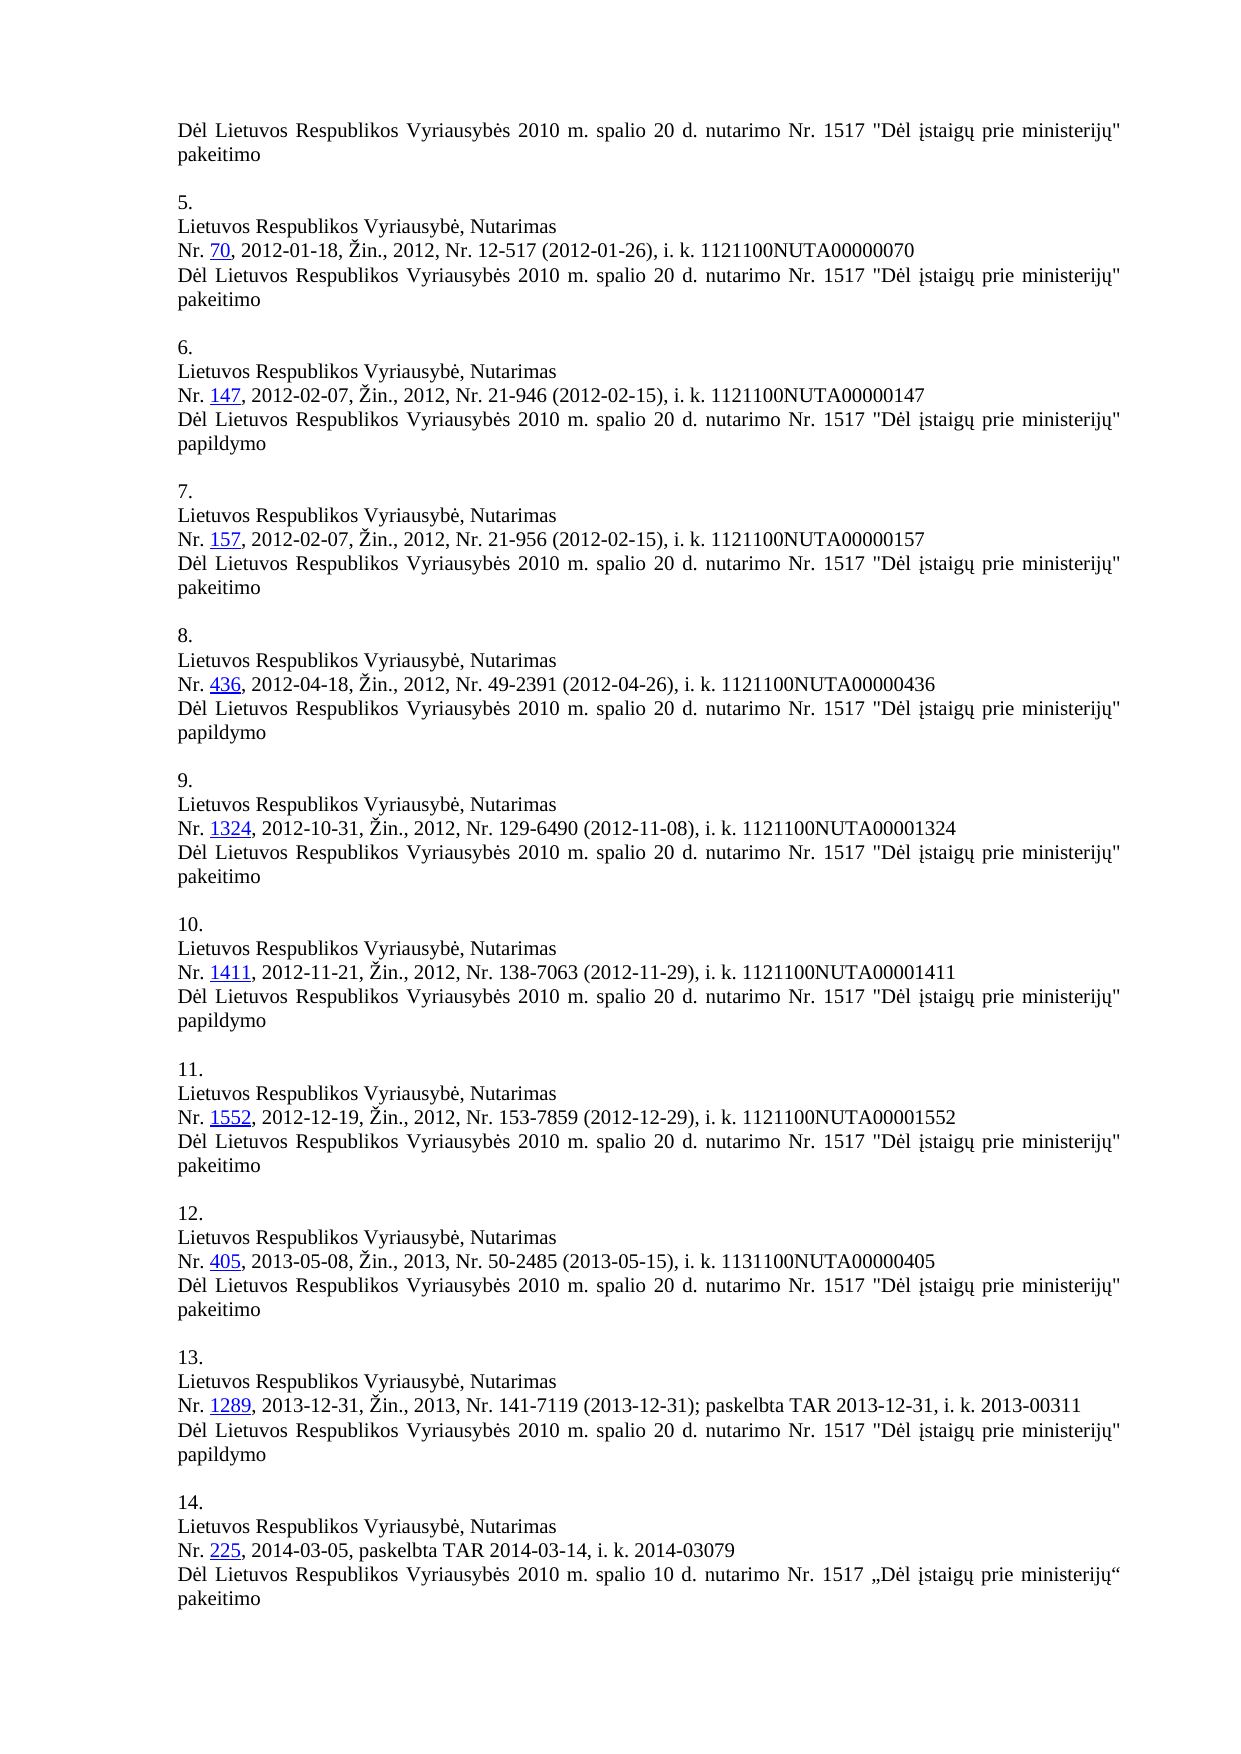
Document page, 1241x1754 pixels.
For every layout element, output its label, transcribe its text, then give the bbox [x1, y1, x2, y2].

text Lietuvos Respublikos Vyriausybė, Nutarimas [177, 1225, 1122, 1249]
text Dėl Lietuvos Respublikos Vyriausybės 2010 m. spalio 20 d. nutarimo Nr. 1517 "Dėl įstaigų prie ministerijų" papildymo [177, 984, 1122, 1032]
text Lietuvos Respublikos Vyriausybė, Nutarimas [177, 1081, 1122, 1105]
text 11. [177, 1057, 1122, 1081]
text Dėl Lietuvos Respublikos Vyriausybės 2010 m. spalio 20 d. nutarimo Nr. 1517 "Dėl įstaigų prie ministerijų" papildymo [177, 696, 1122, 744]
text Nr. 1552, 2012-12-19, Žin., 2012, Nr. 153-7859 (2012-12-29), i. k. 1121100NUTA00001552 [177, 1105, 1122, 1129]
text Dėl Lietuvos Respublikos Vyriausybės 2010 m. spalio 20 d. nutarimo Nr. 1517 "Dėl įstaigų prie ministerijų" pakeitimo [177, 551, 1122, 599]
text Nr. 70, 2012-01-18, Žin., 2012, Nr. 12-517 (2012-01-26), i. k. 1121100NUTA00000070 [177, 238, 1122, 262]
text Dėl Lietuvos Respublikos Vyriausybės 2010 m. spalio 20 d. nutarimo Nr. 1517 "Dėl įstaigų prie ministerijų" papildymo [177, 407, 1122, 455]
text 5. [177, 190, 1122, 214]
text 13. [177, 1345, 1122, 1369]
text Dėl Lietuvos Respublikos Vyriausybės 2010 m. spalio 20 d. nutarimo Nr. 1517 "Dėl įstaigų prie ministerijų" pakeitimo [177, 1273, 1122, 1321]
text Nr. 157, 2012-02-07, Žin., 2012, Nr. 21-956 (2012-02-15), i. k. 1121100NUTA00000157 [177, 527, 1122, 551]
text Nr. 1324, 2012-10-31, Žin., 2012, Nr. 129-6490 (2012-11-08), i. k. 1121100NUTA00001324 [177, 816, 1122, 840]
text Nr. 1411, 2012-11-21, Žin., 2012, Nr. 138-7063 (2012-11-29), i. k. 1121100NUTA00001411 [177, 960, 1122, 984]
text Lietuvos Respublikos Vyriausybė, Nutarimas [177, 1369, 1122, 1393]
text 9. [177, 768, 1122, 792]
text Lietuvos Respublikos Vyriausybė, Nutarimas [177, 359, 1122, 383]
text 8. [177, 623, 1122, 647]
text Nr. 147, 2012-02-07, Žin., 2012, Nr. 21-946 (2012-02-15), i. k. 1121100NUTA00000147 [177, 383, 1122, 407]
text Lietuvos Respublikos Vyriausybė, Nutarimas [177, 503, 1122, 527]
text Nr. 1289, 2013-12-31, Žin., 2013, Nr. 141-7119 (2013-12-31); paskelbta TAR 2013-12-31, i. k. 2013-00311 [177, 1393, 1122, 1417]
text Dėl Lietuvos Respublikos Vyriausybės 2010 m. spalio 20 d. nutarimo Nr. 1517 "Dėl įstaigų prie ministerijų" pakeitimo [177, 840, 1122, 888]
text 12. [177, 1201, 1122, 1225]
text Lietuvos Respublikos Vyriausybė, Nutarimas [177, 647, 1122, 672]
text Dėl Lietuvos Respublikos Vyriausybės 2010 m. spalio 10 d. nutarimo Nr. 1517 „Dėl įstaigų prie ministerijų“ pakeitimo [177, 1562, 1122, 1610]
text 10. [177, 912, 1122, 936]
text Lietuvos Respublikos Vyriausybė, Nutarimas [177, 936, 1122, 960]
text Lietuvos Respublikos Vyriausybė, Nutarimas [177, 1514, 1122, 1538]
text 14. [177, 1490, 1122, 1514]
text Dėl Lietuvos Respublikos Vyriausybės 2010 m. spalio 20 d. nutarimo Nr. 1517 "Dėl įstaigų prie ministerijų" papildymo [177, 1417, 1122, 1466]
text Dėl Lietuvos Respublikos Vyriausybės 2010 m. spalio 20 d. nutarimo Nr. 1517 "Dėl įstaigų prie ministerijų" pakeitimo [177, 118, 1122, 166]
text Lietuvos Respublikos Vyriausybė, Nutarimas [177, 792, 1122, 816]
text Nr. 225, 2014-03-05, paskelbta TAR 2014-03-14, i. k. 2014-03079 [177, 1538, 1122, 1562]
text Nr. 436, 2012-04-18, Žin., 2012, Nr. 49-2391 (2012-04-26), i. k. 1121100NUTA00000436 [177, 672, 1122, 696]
text Nr. 405, 2013-05-08, Žin., 2013, Nr. 50-2485 (2013-05-15), i. k. 1131100NUTA00000405 [177, 1249, 1122, 1273]
text Dėl Lietuvos Respublikos Vyriausybės 2010 m. spalio 20 d. nutarimo Nr. 1517 "Dėl įstaigų prie ministerijų" pakeitimo [177, 1129, 1122, 1177]
text Dėl Lietuvos Respublikos Vyriausybės 2010 m. spalio 20 d. nutarimo Nr. 1517 "Dėl įstaigų prie ministerijų" pakeitimo [177, 262, 1122, 311]
text Lietuvos Respublikos Vyriausybė, Nutarimas [177, 214, 1122, 238]
text 7. [177, 479, 1122, 503]
text 6. [177, 335, 1122, 359]
